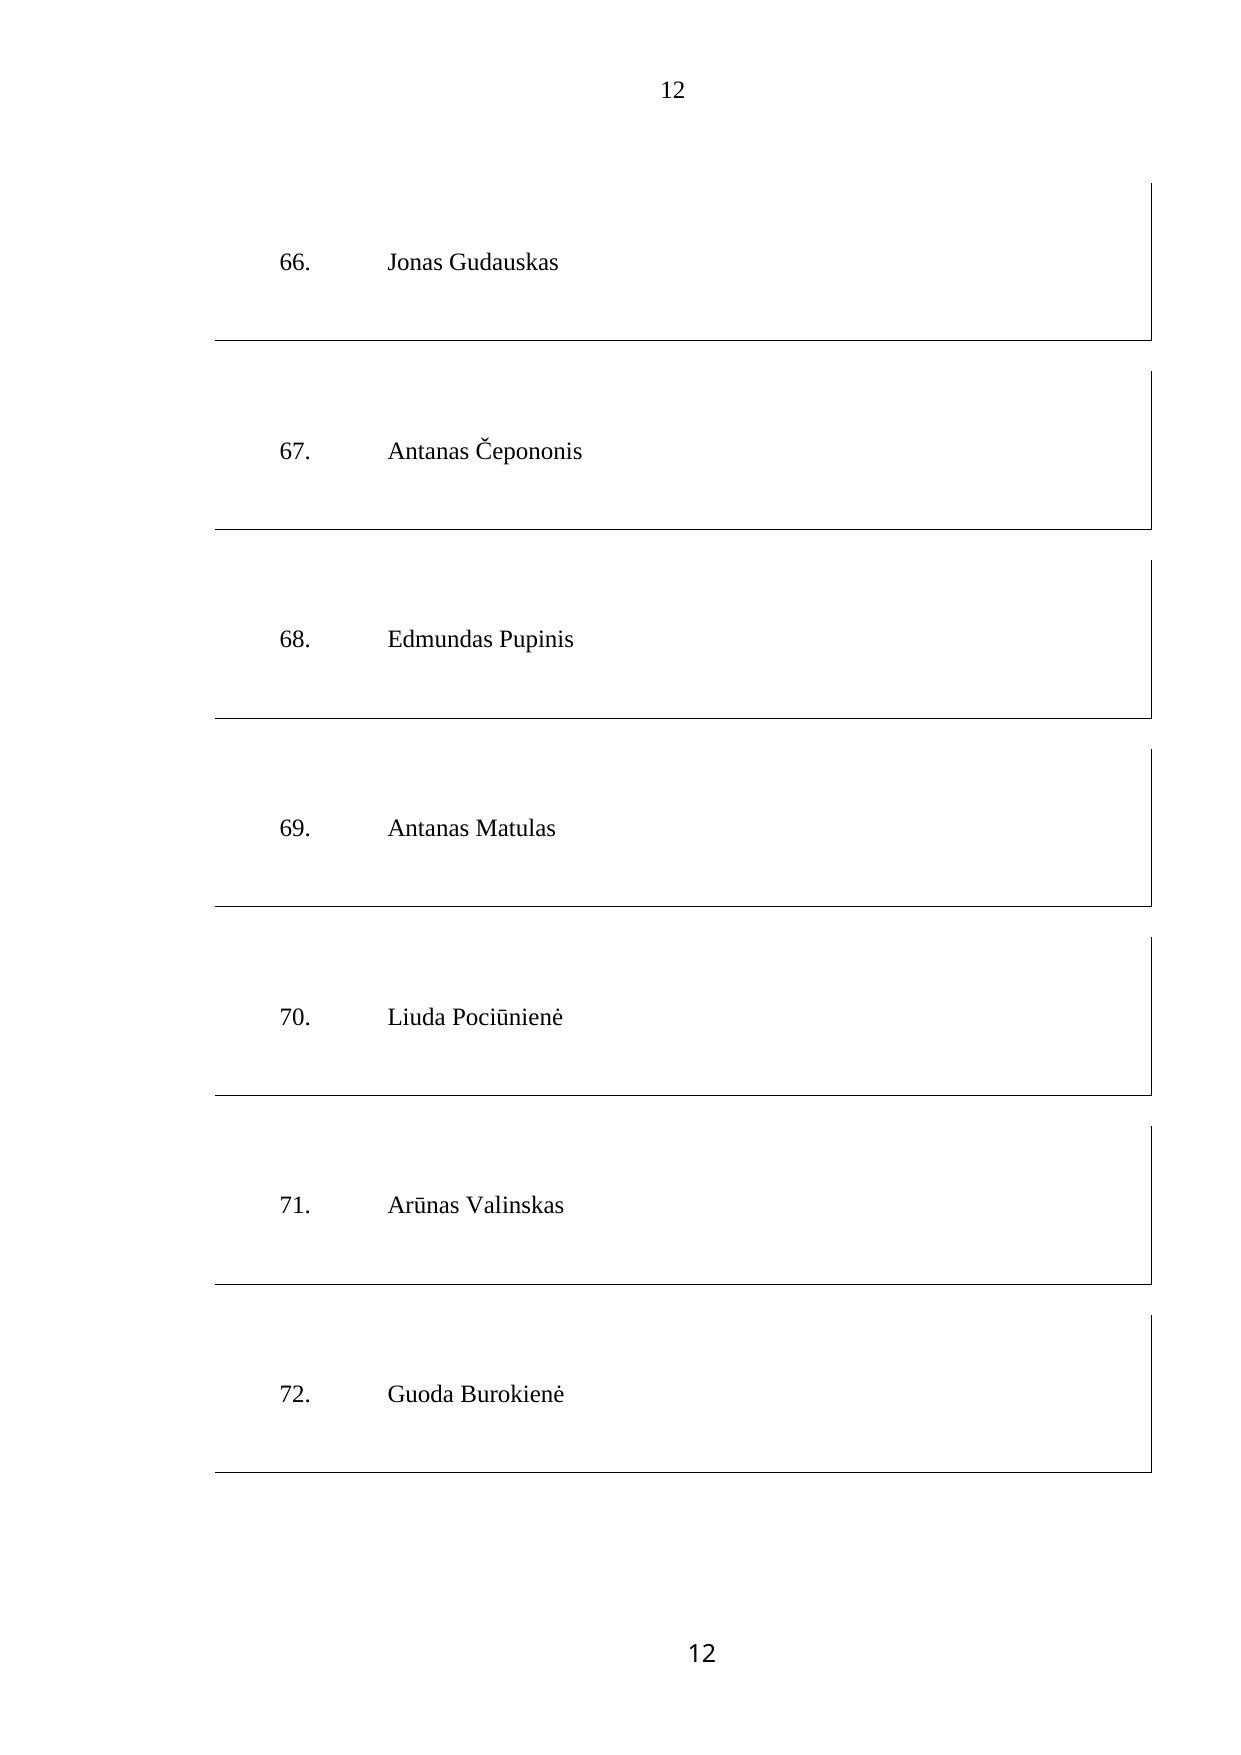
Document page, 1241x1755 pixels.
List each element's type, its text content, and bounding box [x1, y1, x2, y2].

text 67. Antanas Čepononis [215, 371, 1151, 529]
text 66. Jonas Gudauskas [215, 183, 1151, 340]
text 71. Arūnas Valinskas [215, 1126, 1151, 1284]
text 69. Antanas Matulas [215, 749, 1151, 906]
text 68. Edmundas Pupinis [215, 560, 1151, 718]
text 72. Guoda Burokienė [215, 1314, 1152, 1472]
text 70. Liuda Pociūnienė [215, 937, 1151, 1095]
